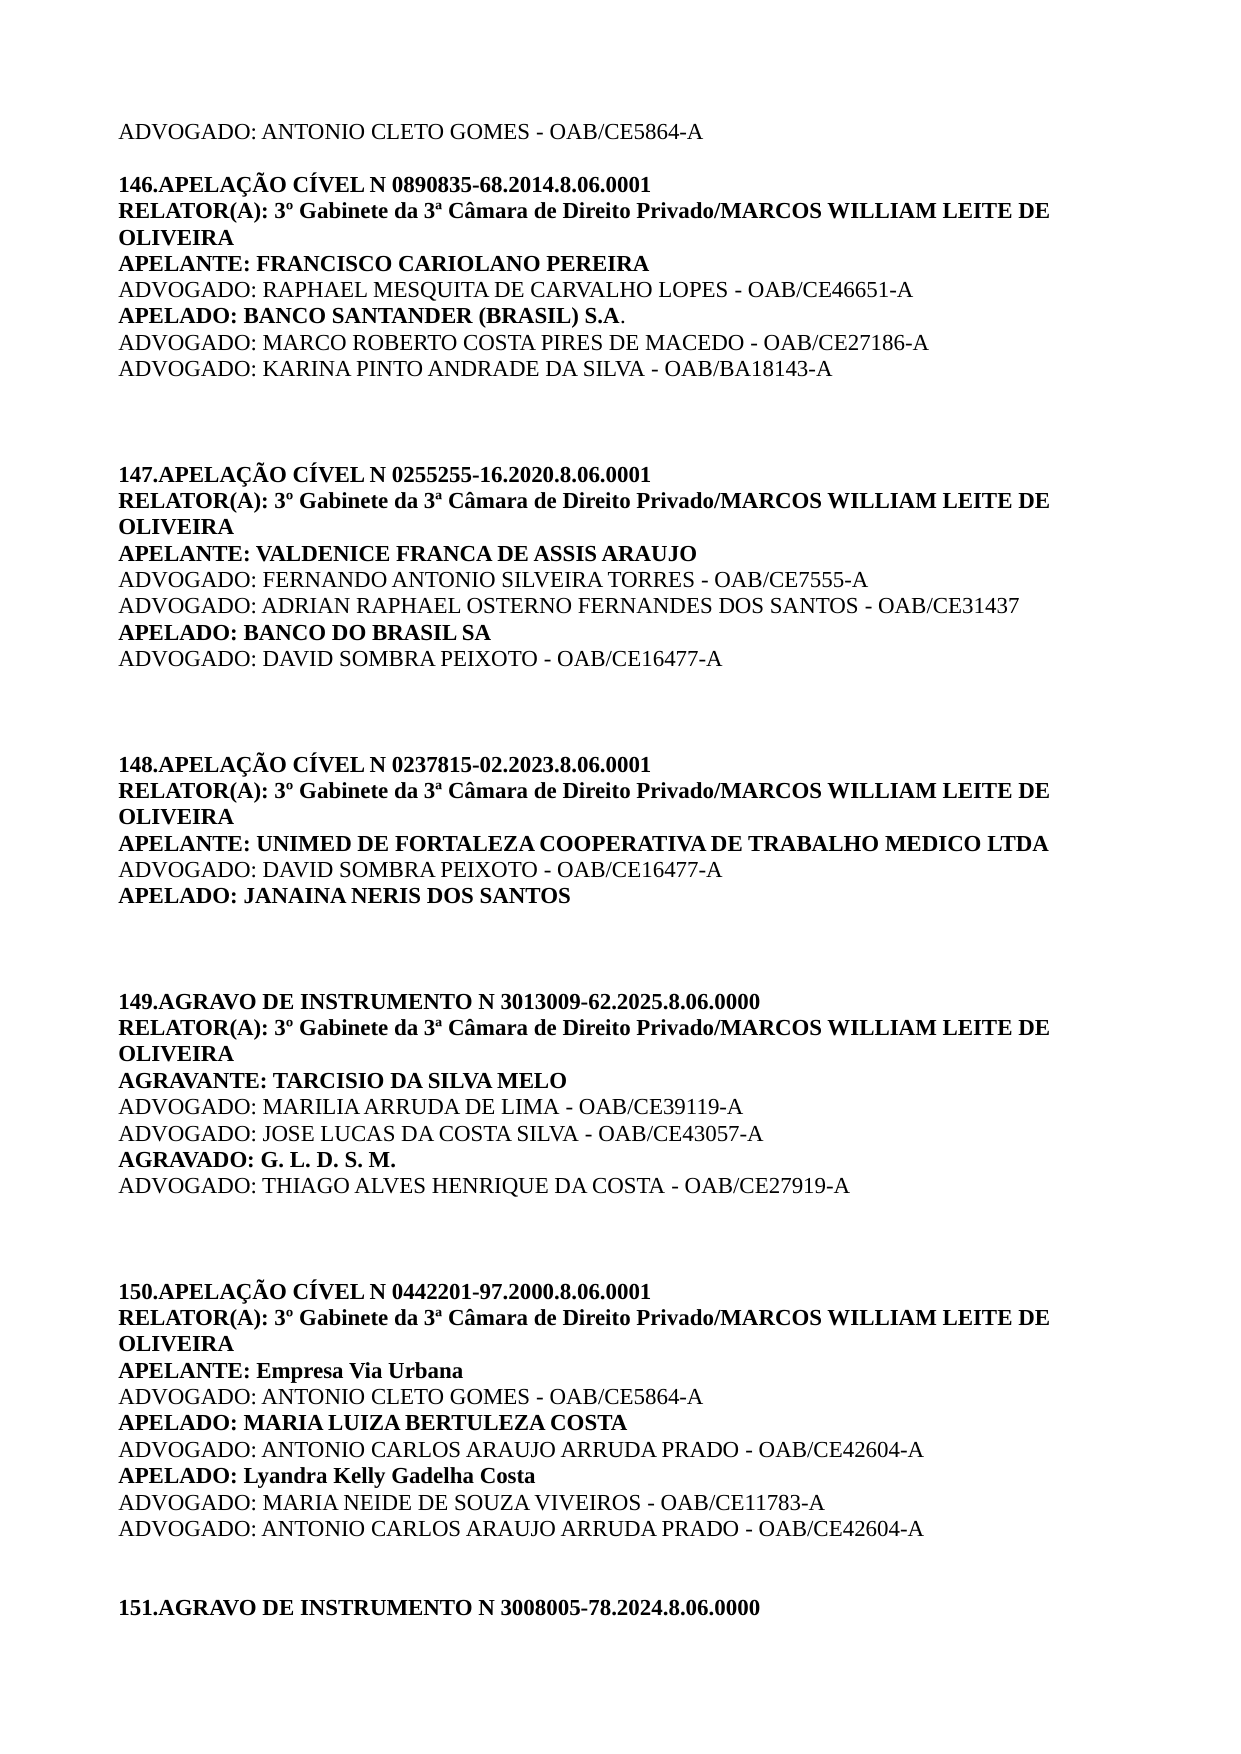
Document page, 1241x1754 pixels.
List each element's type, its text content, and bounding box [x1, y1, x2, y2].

text ADVOGADO: ANTONIO CLETO GOMES - OAB/CE5864-A 146.APELAÇÃO CÍVEL N 0890835-68.2014.8.06.0001 RELATOR(A): 3º Gabinete da 3ª Câmara de Direito Privado/MARCOS WILLIAM LEITE DE OLIVEIRA APELANTE: FRANCISCO CARIOLANO PEREIRA ADVOGADO: RAPHAEL MESQUITA DE CARVALHO LOPES - OAB/CE46651-A APELADO: BANCO SANTANDER (BRASIL) S.A. ADVOGADO: MARCO ROBERTO COSTA PIRES DE MACEDO - OAB/CE27186-A ADVOGADO: KARINA PINTO ANDRADE DA SILVA - OAB/BA18143-A 147.APELAÇÃO CÍVEL N 0255255-16.2020.8.06.0001 RELATOR(A): 3º Gabinete da 3ª Câmara de Direito Privado/MARCOS WILLIAM LEITE DE OLIVEIRA APELANTE: VALDENICE FRANCA DE ASSIS ARAUJO ADVOGADO: FERNANDO ANTONIO SILVEIRA TORRES - OAB/CE7555-A ADVOGADO: ADRIAN RAPHAEL OSTERNO FERNANDES DOS SANTOS - OAB/CE31437 APELADO: BANCO DO BRASIL SA ADVOGADO: DAVID SOMBRA PEIXOTO - OAB/CE16477-A 148.APELAÇÃO CÍVEL N 0237815-02.2023.8.06.0001 RELATOR(A): 3º Gabinete da 3ª Câmara de Direito Privado/MARCOS WILLIAM LEITE DE OLIVEIRA APELANTE: UNIMED DE FORTALEZA COOPERATIVA DE TRABALHO MEDICO LTDA ADVOGADO: DAVID SOMBRA PEIXOTO - OAB/CE16477-A APELADO: JANAINA NERIS DOS SANTOS 149.AGRAVO DE INSTRUMENTO N 3013009-62.2025.8.06.0000 RELATOR(A): 3º Gabinete da 3ª Câmara de Direito Privado/MARCOS WILLIAM LEITE DE OLIVEIRA AGRAVANTE: TARCISIO DA SILVA MELO ADVOGADO: MARILIA ARRUDA DE LIMA - OAB/CE39119-A ADVOGADO: JOSE LUCAS DA COSTA SILVA - OAB/CE43057-A AGRAVADO: G. L. D. S. M. ADVOGADO: THIAGO ALVES HENRIQUE DA COSTA - OAB/CE27919-A 150.APELAÇÃO CÍVEL N 0442201-97.2000.8.06.0001 RELATOR(A): 3º Gabinete da 3ª Câmara de Direito Privado/MARCOS WILLIAM LEITE DE OLIVEIRA APELANTE: Empresa Via Urbana ADVOGADO: ANTONIO CLETO GOMES - OAB/CE5864-A APELADO: MARIA LUIZA BERTULEZA COSTA ADVOGADO: ANTONIO CARLOS ARAUJO ARRUDA PRADO - OAB/CE42604-A APELADO: Lyandra Kelly Gadelha Costa ADVOGADO: MARIA NEIDE DE SOUZA VIVEIROS - OAB/CE11783-A ADVOGADO: ANTONIO CARLOS ARAUJO ARRUDA PRADO - OAB/CE42604-A 151.AGRAVO DE INSTRUMENTO N 3008005-78.2024.8.06.0000 [118, 118, 1122, 1620]
